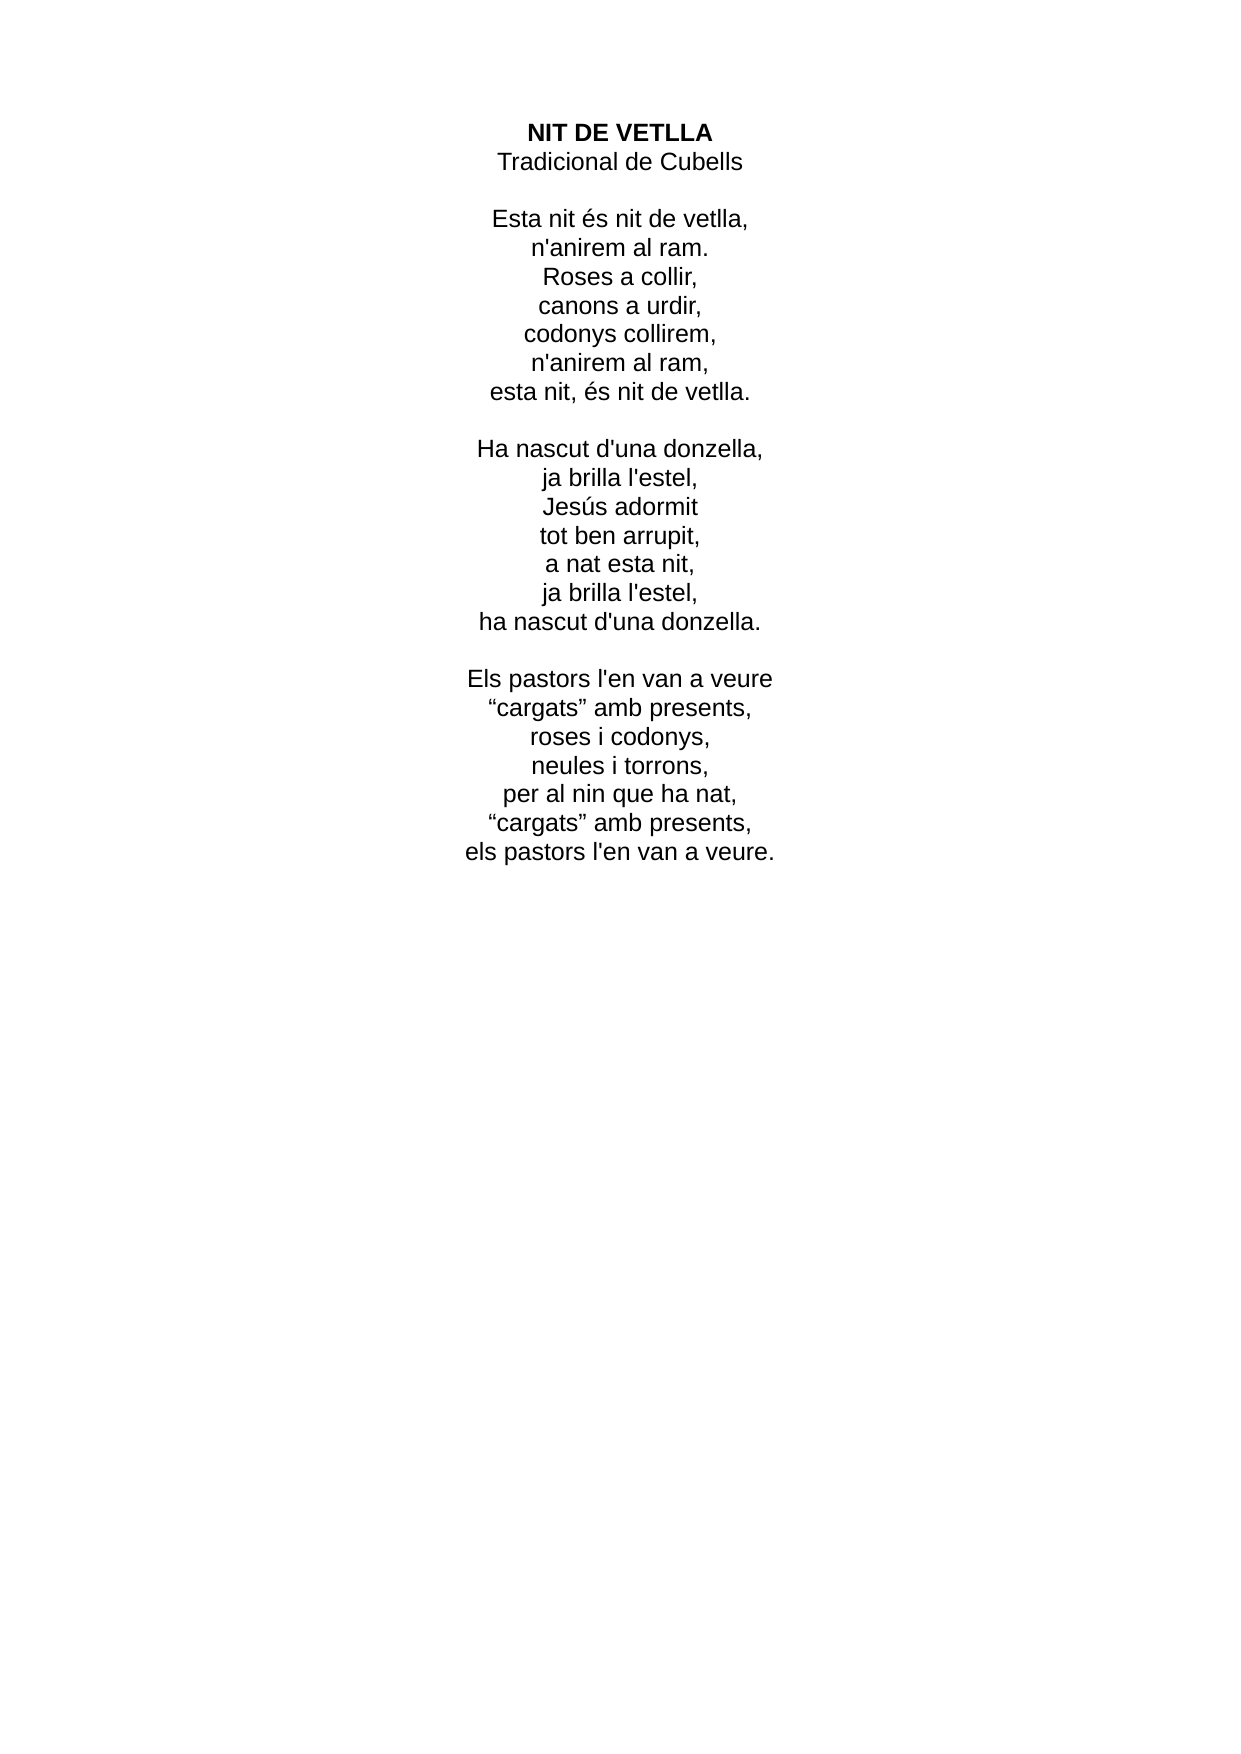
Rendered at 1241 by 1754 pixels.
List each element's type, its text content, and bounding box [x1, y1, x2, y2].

text per al nin que ha nat, [118, 779, 1122, 808]
text NIT DE VETLLA [118, 118, 1122, 147]
text neules i torrons, [118, 751, 1122, 779]
text els pastors l'en van a veure. [118, 837, 1122, 866]
text n'anirem al ram, [118, 348, 1122, 377]
text Esta nit és nit de vetlla, [118, 204, 1122, 233]
text n'anirem al ram. [118, 233, 1122, 262]
text Jesús adormit [118, 492, 1122, 521]
text “cargats” amb presents, [118, 693, 1122, 722]
text roses i codonys, [118, 722, 1122, 751]
text Tradicional de Cubells [118, 147, 1122, 176]
text “cargats” amb presents, [118, 808, 1122, 837]
text canons a urdir, [118, 291, 1122, 319]
text esta nit, és nit de vetlla. [118, 377, 1122, 406]
text Els pastors l'en van a veure [118, 664, 1122, 693]
text a nat esta nit, [118, 549, 1122, 578]
text ha nascut d'una donzella. [118, 607, 1122, 636]
text Roses a collir, [118, 262, 1122, 291]
text ja brilla l'estel, [118, 578, 1122, 607]
text tot ben arrupit, [118, 521, 1122, 549]
text codonys collirem, [118, 319, 1122, 348]
text Ha nascut d'una donzella, [118, 434, 1122, 463]
text ja brilla l'estel, [118, 463, 1122, 492]
